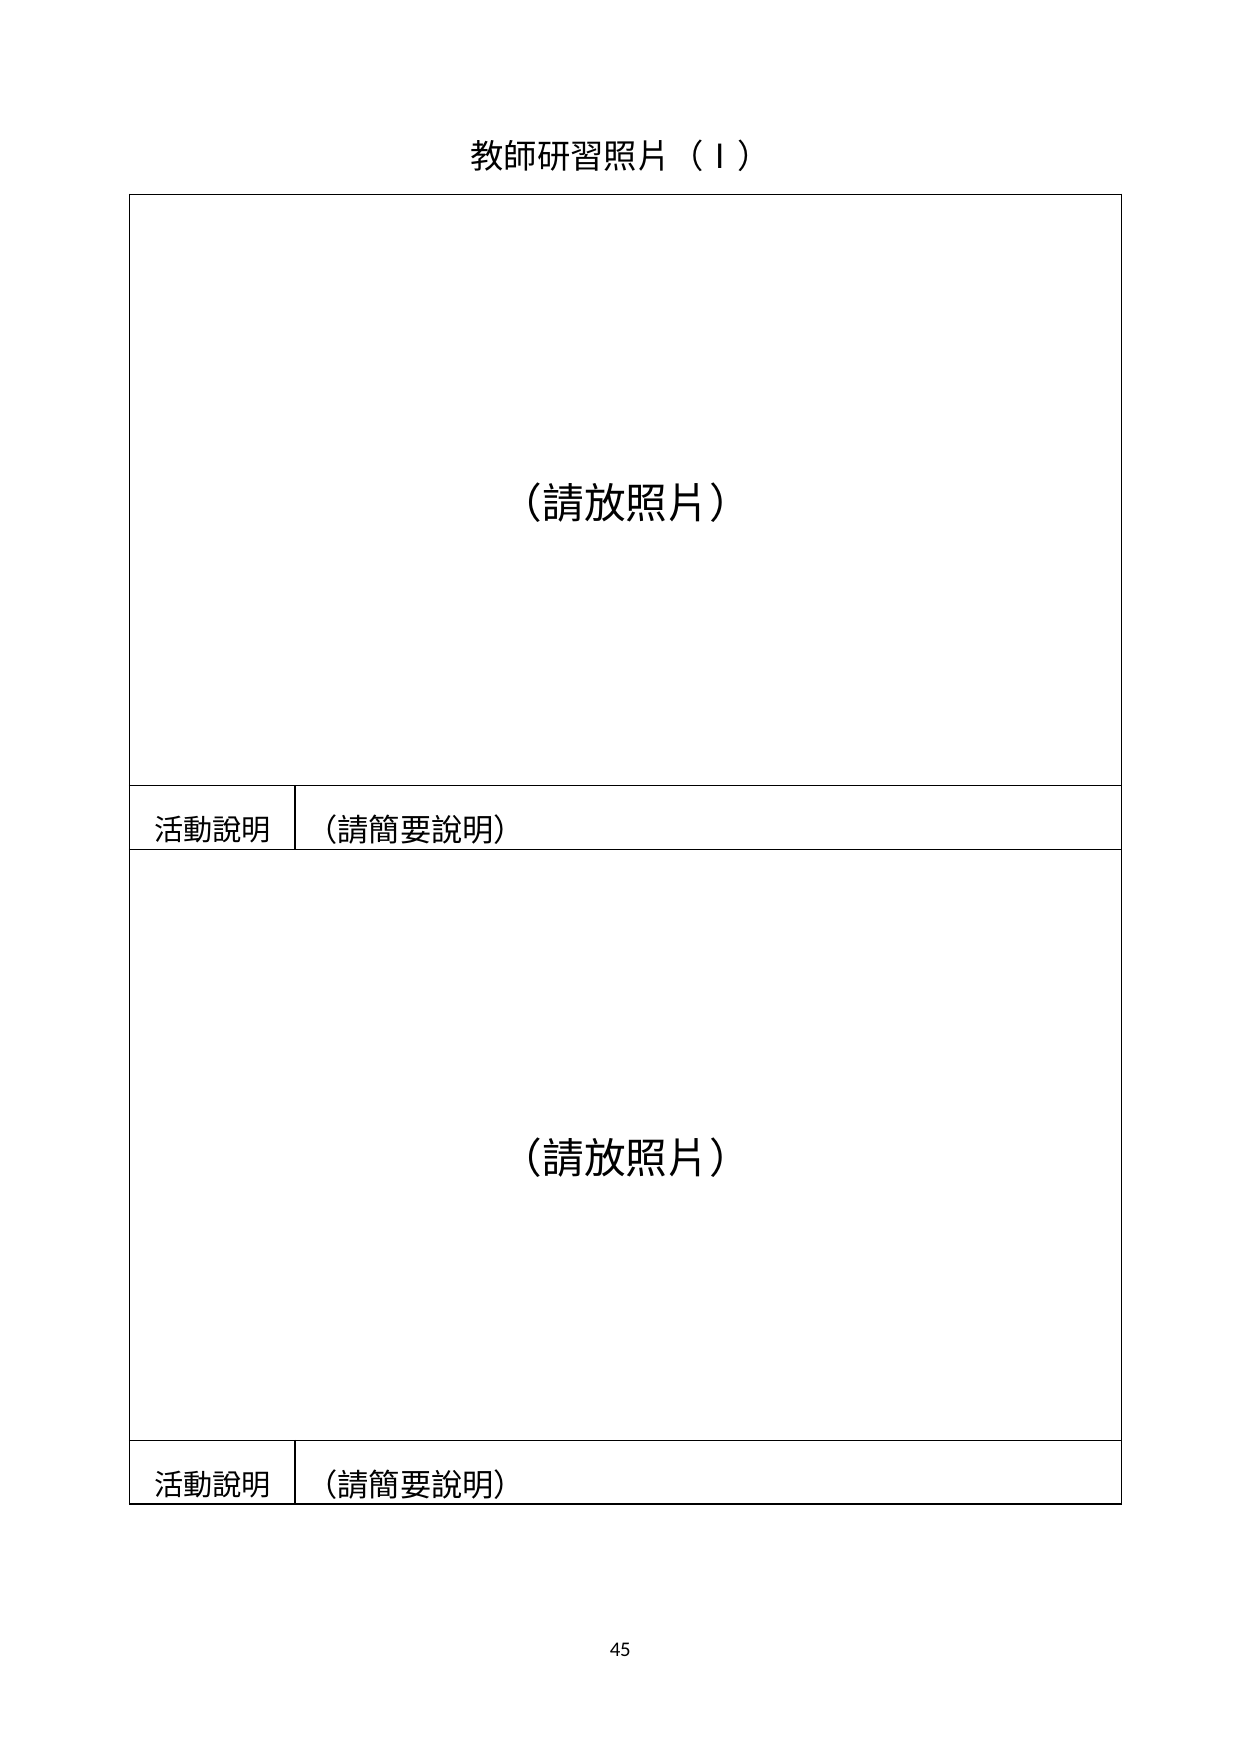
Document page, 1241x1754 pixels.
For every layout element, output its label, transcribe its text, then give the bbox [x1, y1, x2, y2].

table_cell （請簡要說明） [296, 786, 1121, 849]
table_cell 活動說明 [130, 786, 294, 849]
text 教師研習照片（Ⅰ） [118, 112, 1122, 175]
table_cell （請簡要說明） [296, 1441, 1121, 1503]
table_cell （請放照片） [130, 850, 1121, 1440]
table_header （請放照片） [130, 195, 1121, 785]
table_cell 活動說明 [130, 1441, 294, 1503]
